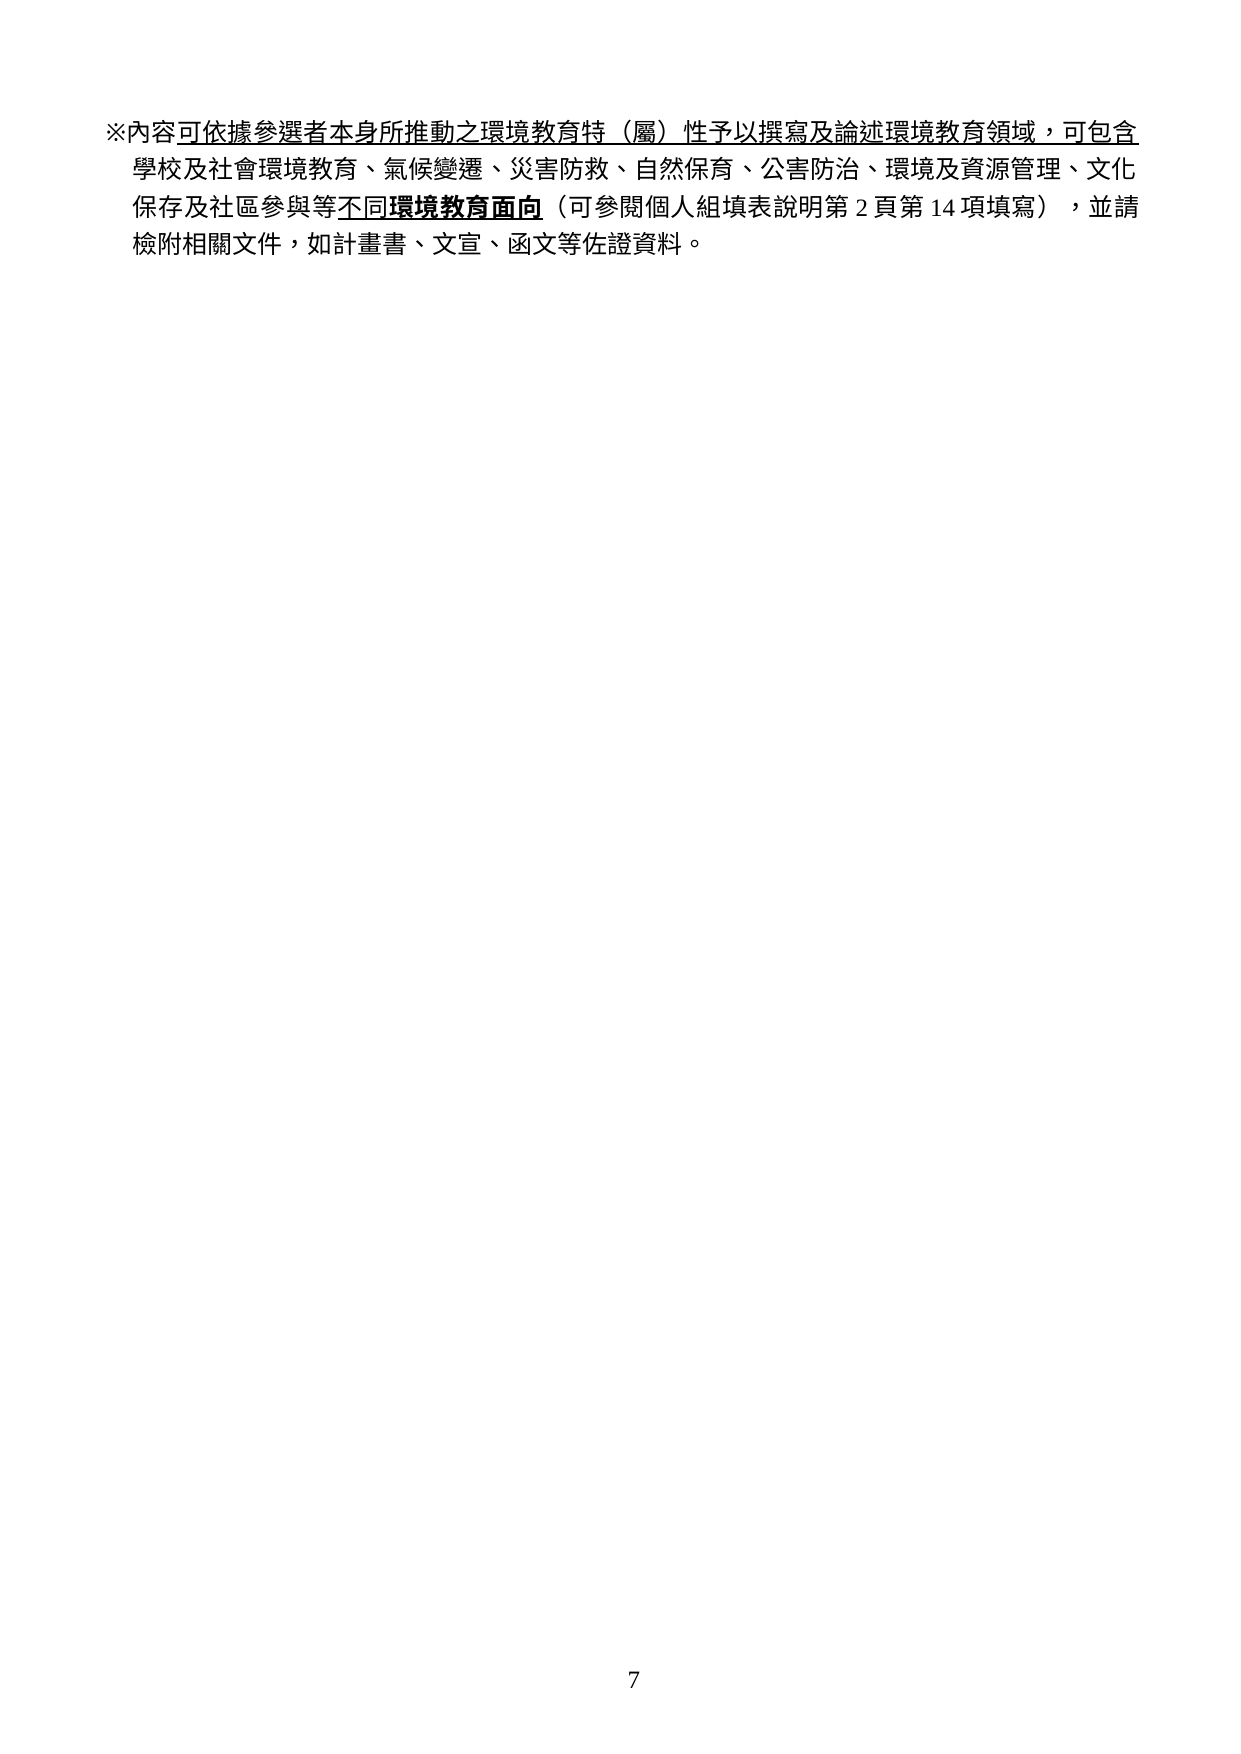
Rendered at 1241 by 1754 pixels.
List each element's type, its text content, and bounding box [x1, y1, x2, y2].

text ※內容可依據參選者本身所推動之環境教育特（屬）性予以撰寫及論述環境教育領域，可包含學校及社會環境教育、氣候變遷、災害防救、自然保育、公害防治、環境及資源管理、文化保存及社區參與等不同環境教育面向（可參閱個人組填表說明第2頁第14項填寫），並請檢附相關文件，如計畫書、文宣、函文等佐證資料。 [106, 105, 1139, 255]
